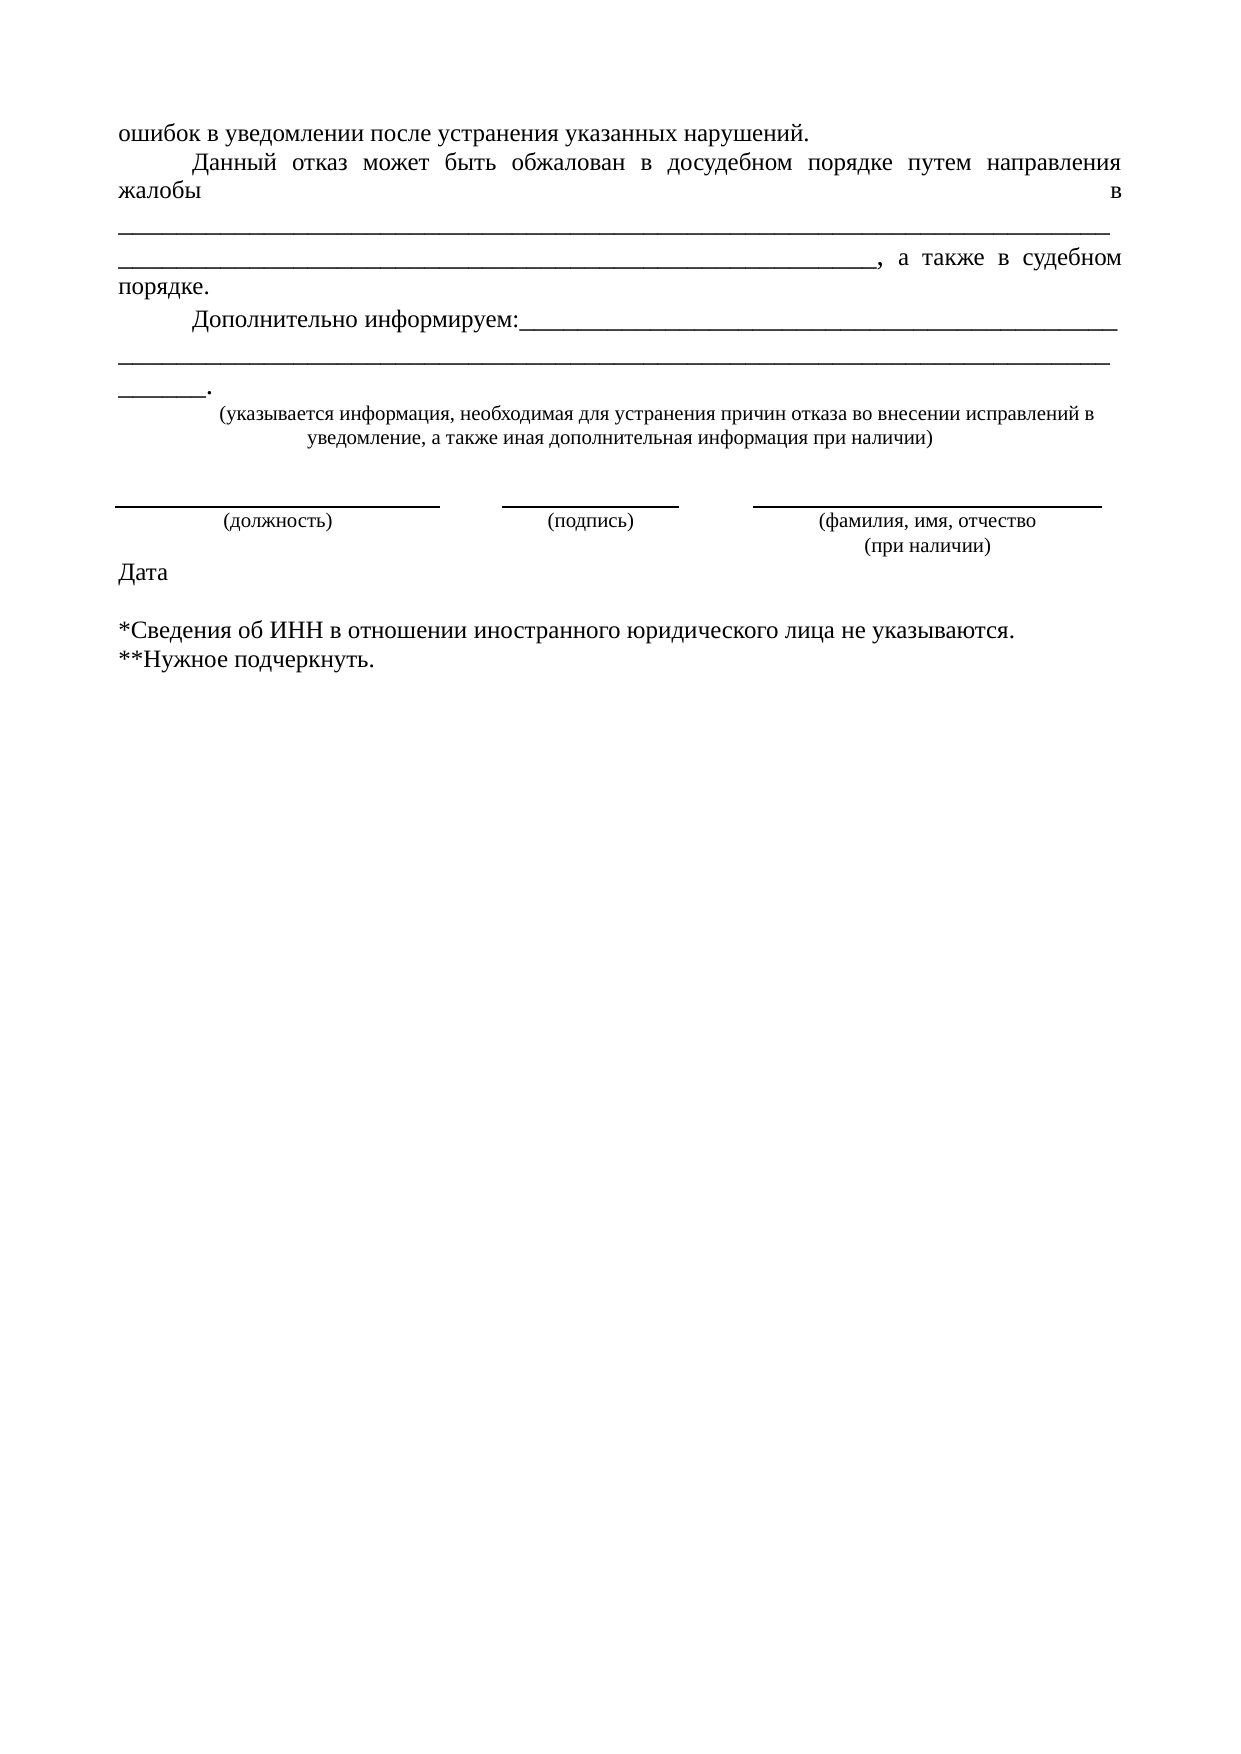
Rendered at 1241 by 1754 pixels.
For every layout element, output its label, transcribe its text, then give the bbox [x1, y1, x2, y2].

text Дополнительно информируем:___________________________________________________________________________________________________________________. [118, 300, 1122, 401]
table_cell [440, 506, 502, 557]
table_cell (должность) [115, 508, 440, 557]
table_cell (подпись) [502, 508, 679, 557]
text *Сведения об ИНН в отношении иностранного юридического лица не указываются. [118, 615, 1122, 644]
text (указывается информация, необходимая для устранения причин отказа во внесении исправлений в уведомление, а также иная дополнительная информация при наличии) [118, 401, 1122, 449]
table_header [440, 478, 502, 506]
text ошибок в уведомлении после устранения указанных нарушений. [118, 118, 1122, 147]
text Данный отказ может быть обжалован в досудебном порядке путем направления жалобы в ________________________________________________________________________________________________________________________, а также в судебном порядке. [118, 147, 1122, 300]
table_cell (фамилия, имя, отчество (при наличии) [753, 508, 1102, 557]
table_header [679, 478, 753, 506]
table_header [115, 478, 440, 506]
text Дата [118, 557, 1122, 586]
table_header [502, 478, 679, 506]
table_header [753, 478, 1102, 506]
text **Нужное подчеркнуть. [118, 644, 1122, 672]
table_cell [679, 506, 753, 557]
